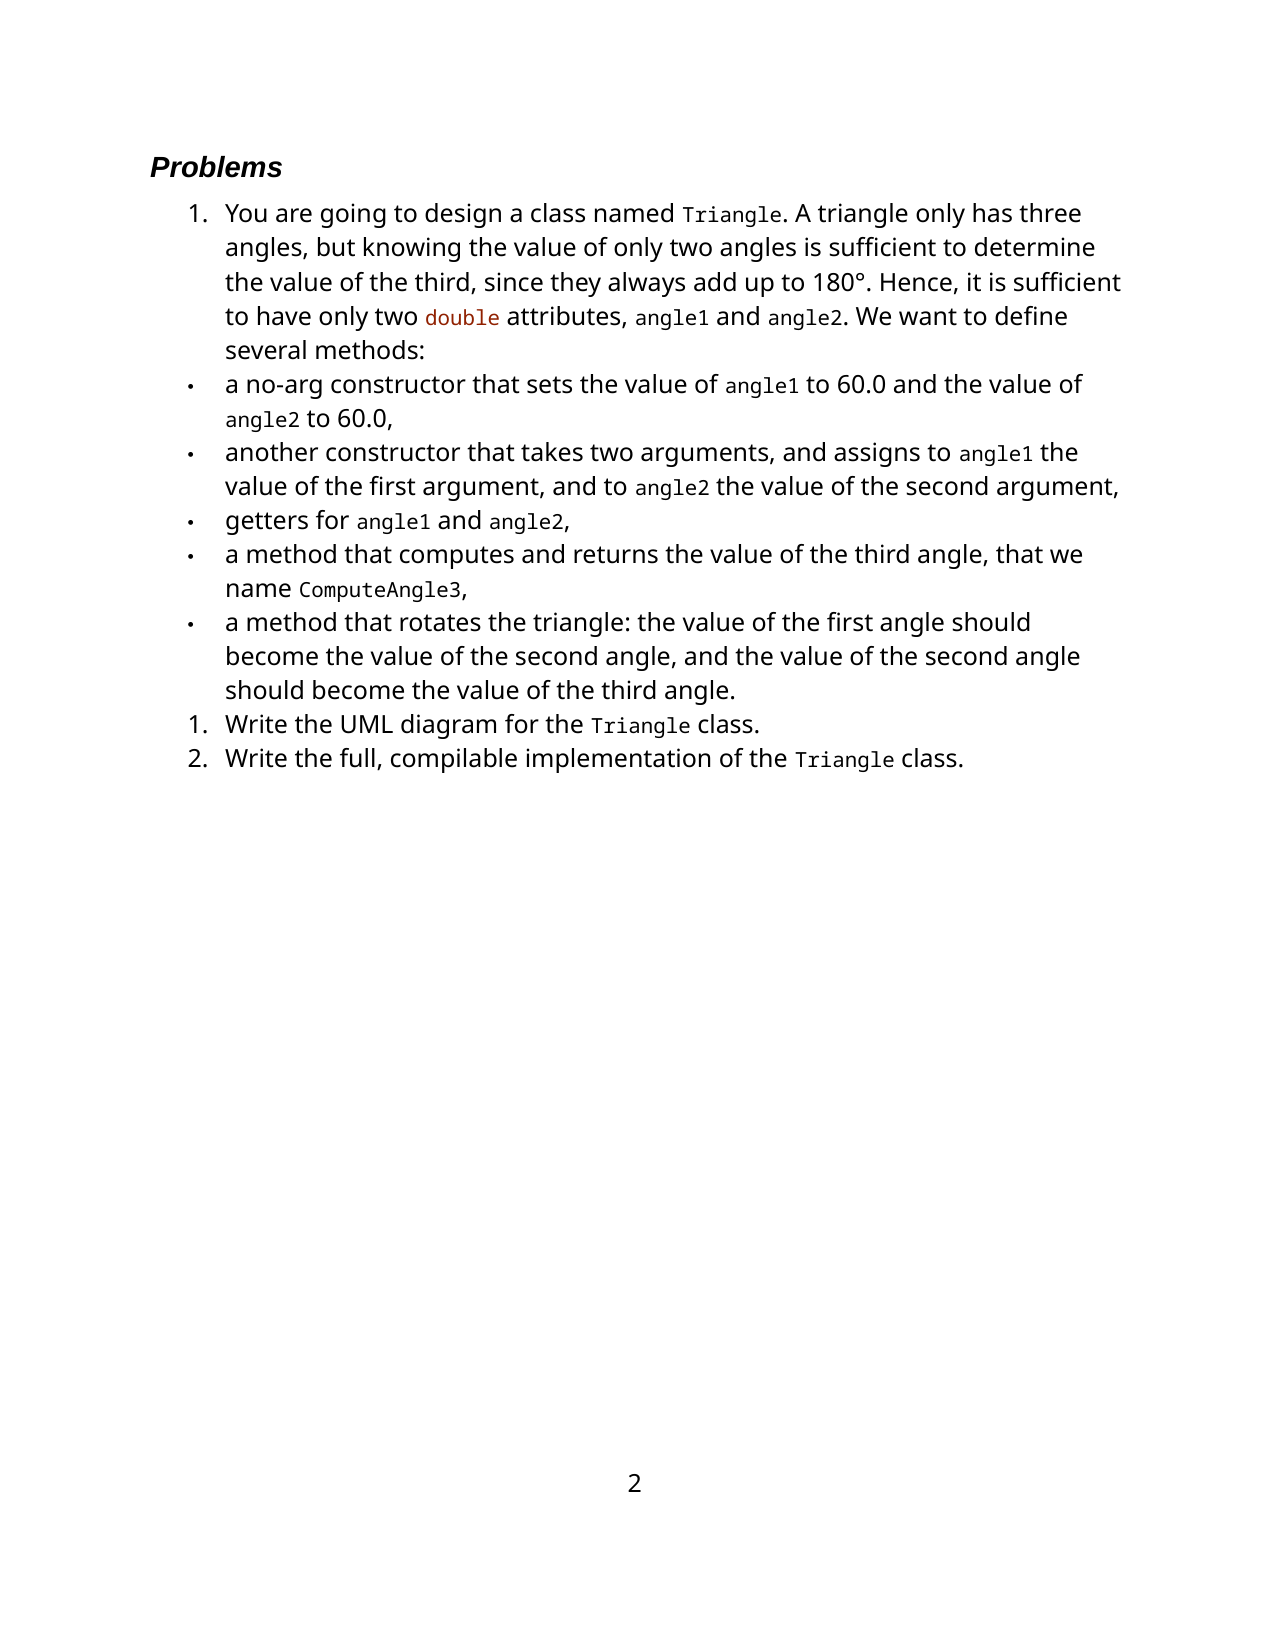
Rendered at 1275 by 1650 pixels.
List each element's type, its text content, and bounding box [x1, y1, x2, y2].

list a no-arg constructor that sets the value of angle1 to 60.0 and the value of angle2 to 60.0, [187, 366, 1125, 434]
list a method that rotates the triangle: the value of the first angle should become the value of the second angle, and the value of the second angle should become the value of the third angle. [187, 605, 1125, 707]
list Write the UML diagram for the Triangle class. [187, 707, 1125, 741]
subtitle Problems [150, 150, 1125, 183]
list You are going to design a class named Triangle. A triangle only has three angles, but knowing the value of only two angles is sufficient to determine the value of the third, since they always add up to 180°. Hence, it is sufficient to have only two double attributes, angle1 and angle2. We want to define several methods: [187, 196, 1125, 366]
list another constructor that takes two arguments, and assigns to angle1 the value of the first argument, and to angle2 the value of the second argument, [187, 434, 1125, 503]
list Write the full, compilable implementation of the Triangle class. [187, 741, 1125, 775]
list getters for angle1 and angle2, [187, 503, 1125, 537]
list a method that computes and returns the value of the third angle, that we name ComputeAngle3, [187, 537, 1125, 605]
